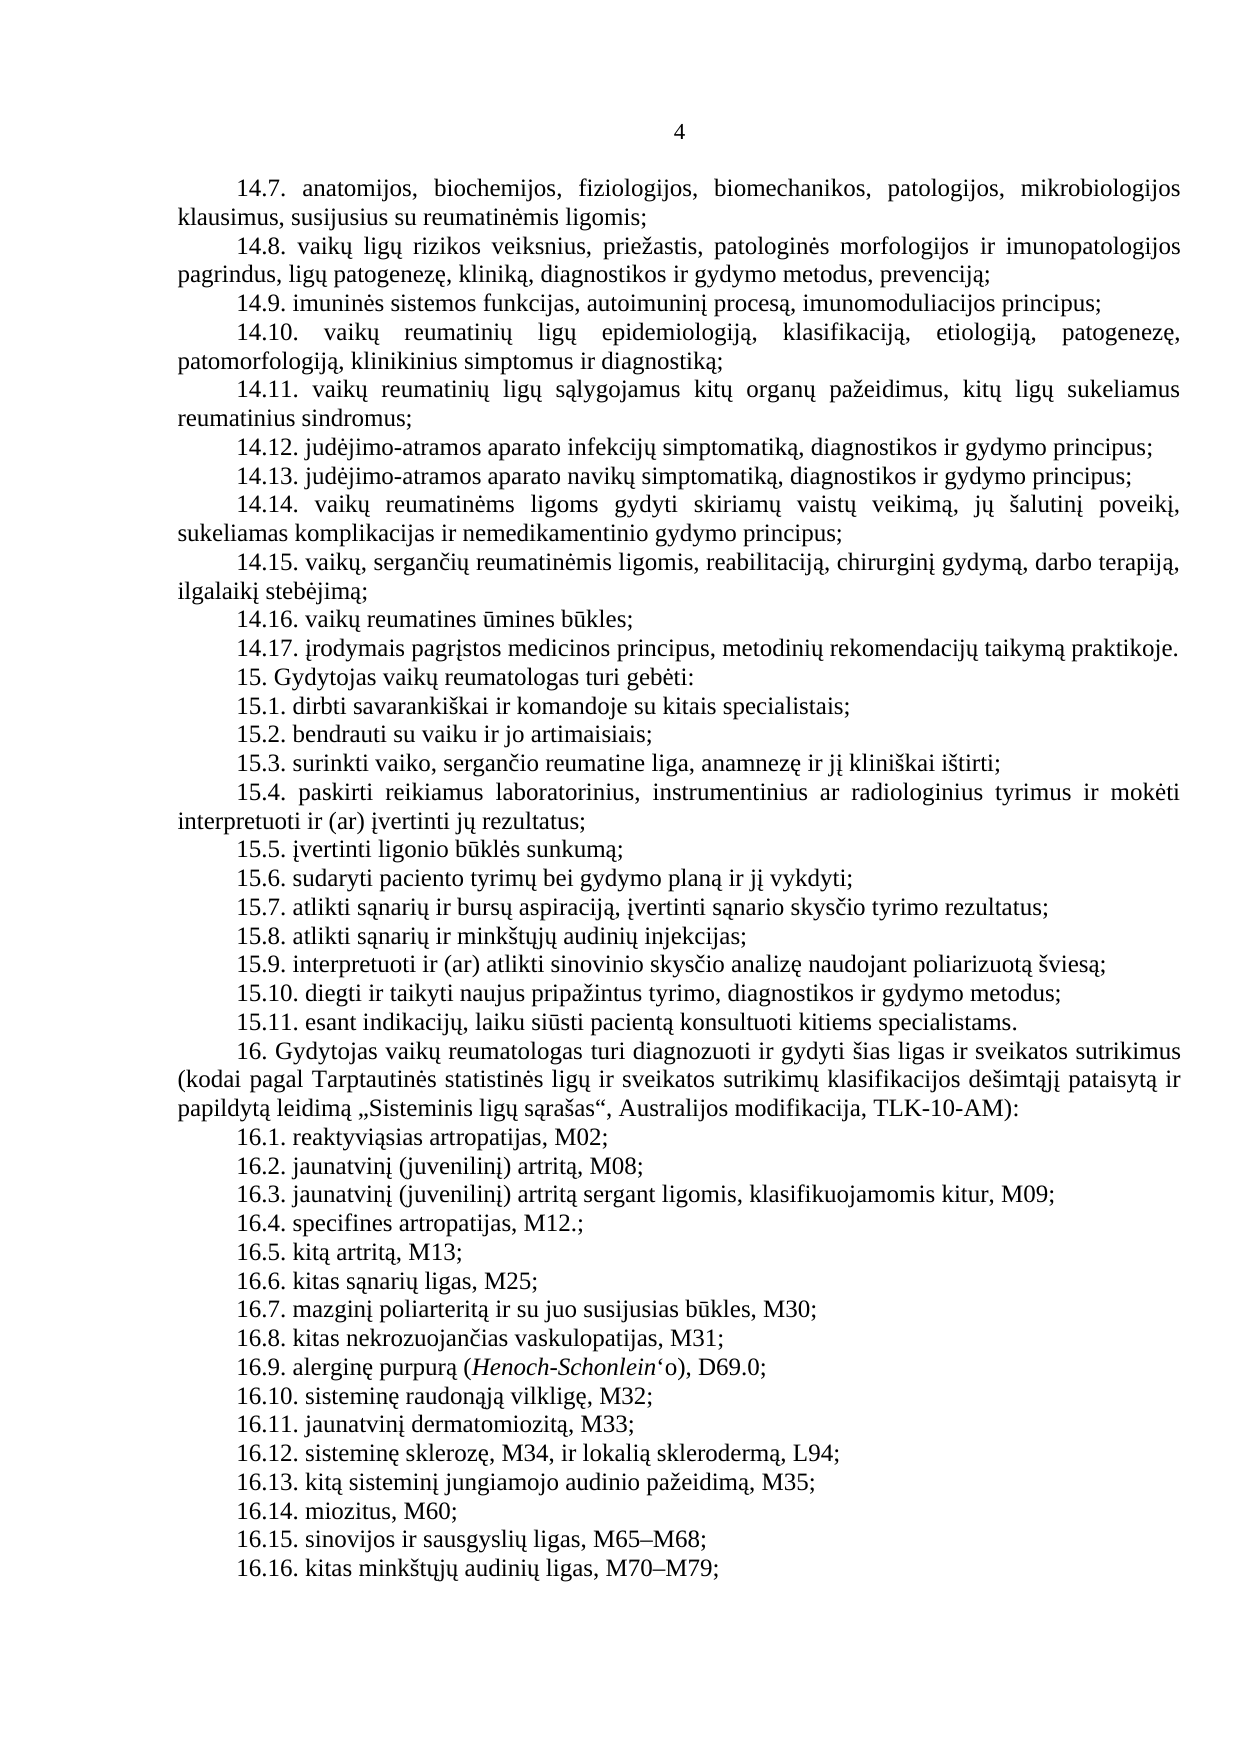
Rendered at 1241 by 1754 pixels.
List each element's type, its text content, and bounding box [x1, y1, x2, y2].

text 15.4. paskirti reikiamus laboratorinius, instrumentinius ar radiologinius tyrimus ir mokėti interpretuoti ir (ar) įvertinti jų rezultatus; [177, 777, 1181, 834]
text 16.7. mazginį poliarteritą ir su juo susijusias būkles, M30; [177, 1294, 1181, 1323]
text 15.8. atlikti sąnarių ir minkštųjų audinių injekcijas; [177, 921, 1181, 949]
text 14.9. imuninės sistemos funkcijas, autoimuninį procesą, imunomoduliacijos principus; [177, 288, 1181, 317]
text 16.12. sisteminę sklerozę, M34, ir lokalią sklerodermą, L94; [177, 1438, 1181, 1467]
text 15.11. esant indikacijų, laiku siūsti pacientą konsultuoti kitiems specialistams. [177, 1007, 1181, 1036]
text 16.3. jaunatvinį (juvenilinį) artritą sergant ligomis, klasifikuojamomis kitur, M09; [177, 1179, 1181, 1208]
text 16.10. sisteminę raudonąją vilkligę, M32; [177, 1381, 1181, 1409]
text 15.6. sudaryti paciento tyrimų bei gydymo planą ir jį vykdyti; [177, 863, 1181, 892]
text 15.1. dirbti savarankiškai ir komandoje su kitais specialistais; [236, 691, 1181, 719]
text 15.2. bendrauti su vaiku ir jo artimaisiais; [236, 719, 1181, 748]
text 16.5. kitą artritą, M13; [177, 1237, 1181, 1266]
text 14.16. vaikų reumatines ūmines būkles; [177, 604, 1181, 633]
text 16.8. kitas nekrozuojančias vaskulopatijas, M31; [177, 1323, 1181, 1352]
text 15.10. diegti ir taikyti naujus pripažintus tyrimo, diagnostikos ir gydymo metodus; [177, 978, 1181, 1007]
text 14.8. vaikų ligų rizikos veiksnius, priežastis, patologinės morfologijos ir imunopatologijos pagrindus, ligų patogenezę, kliniką, diagnostikos ir gydymo metodus, prevenciją; [177, 231, 1181, 288]
text 14.11. vaikų reumatinių ligų sąlygojamus kitų organų pažeidimus, kitų ligų sukeliamus reumatinius sindromus; [177, 374, 1181, 432]
text 14.7. anatomijos, biochemijos, fiziologijos, biomechanikos, patologijos, mikrobiologijos klausimus, susijusius su reumatinėmis ligomis; [177, 173, 1181, 231]
text 16.6. kitas sąnarių ligas, M25; [177, 1266, 1181, 1294]
text 14.15. vaikų, sergančių reumatinėmis ligomis, reabilitaciją, chirurginį gydymą, darbo terapiją, ilgalaikį stebėjimą; [177, 547, 1181, 604]
text 15. Gydytojas vaikų reumatologas turi gebėti: [177, 662, 1181, 691]
text 16.15. sinovijos ir sausgyslių ligas, M65–M68; [177, 1524, 1181, 1553]
text 15.9. interpretuoti ir (ar) atlikti sinovinio skysčio analizę naudojant poliarizuotą šviesą; [177, 949, 1181, 978]
text 14.14. vaikų reumatinėms ligoms gydyti skiriamų vaistų veikimą, jų šalutinį poveikį, sukeliamas komplikacijas ir nemedikamentinio gydymo principus; [177, 489, 1181, 547]
text 16.14. miozitus, M60; [177, 1496, 1181, 1524]
text 15.7. atlikti sąnarių ir bursų aspiraciją, įvertinti sąnario skysčio tyrimo rezultatus; [177, 892, 1181, 921]
text 15.3. surinkti vaiko, sergančio reumatine liga, anamnezę ir jį kliniškai ištirti; [236, 748, 1181, 777]
text 14.12. judėjimo-atramos aparato infekcijų simptomatiką, diagnostikos ir gydymo principus; [177, 432, 1181, 461]
text 16. Gydytojas vaikų reumatologas turi diagnozuoti ir gydyti šias ligas ir sveikatos sutrikimus (kodai pagal Tarptautinės statistinės ligų ir sveikatos sutrikimų klasifikacijos dešimtąjį pataisytą ir papildytą leidimą „Sisteminis ligų sąrašas“, Australijos modifikacija, TLK-10-AM): [177, 1036, 1181, 1122]
text 16.9. alerginę purpurą (Henoch-Schonlein‘o), D69.0; [177, 1352, 1181, 1381]
text 16.13. kitą sisteminį jungiamojo audinio pažeidimą, M35; [177, 1467, 1181, 1496]
text 16.11. jaunatvinį dermatomiozitą, M33; [177, 1409, 1181, 1438]
text 16.2. jaunatvinį (juvenilinį) artritą, M08; [177, 1151, 1181, 1179]
text 16.4. specifines artropatijas, M12.; [177, 1208, 1181, 1237]
text 16.1. reaktyviąsias artropatijas, M02; [177, 1122, 1181, 1151]
text 14.10. vaikų reumatinių ligų epidemiologiją, klasifikaciją, etiologiją, patogenezę, patomorfologiją, klinikinius simptomus ir diagnostiką; [177, 317, 1181, 374]
text 14.17. įrodymais pagrįstos medicinos principus, metodinių rekomendacijų taikymą praktikoje. [177, 633, 1181, 662]
text 14.13. judėjimo-atramos aparato navikų simptomatiką, diagnostikos ir gydymo principus; [177, 461, 1181, 489]
text 15.5. įvertinti ligonio būklės sunkumą; [177, 834, 1181, 863]
text 16.16. kitas minkštųjų audinių ligas, M70–M79; [177, 1553, 1181, 1582]
